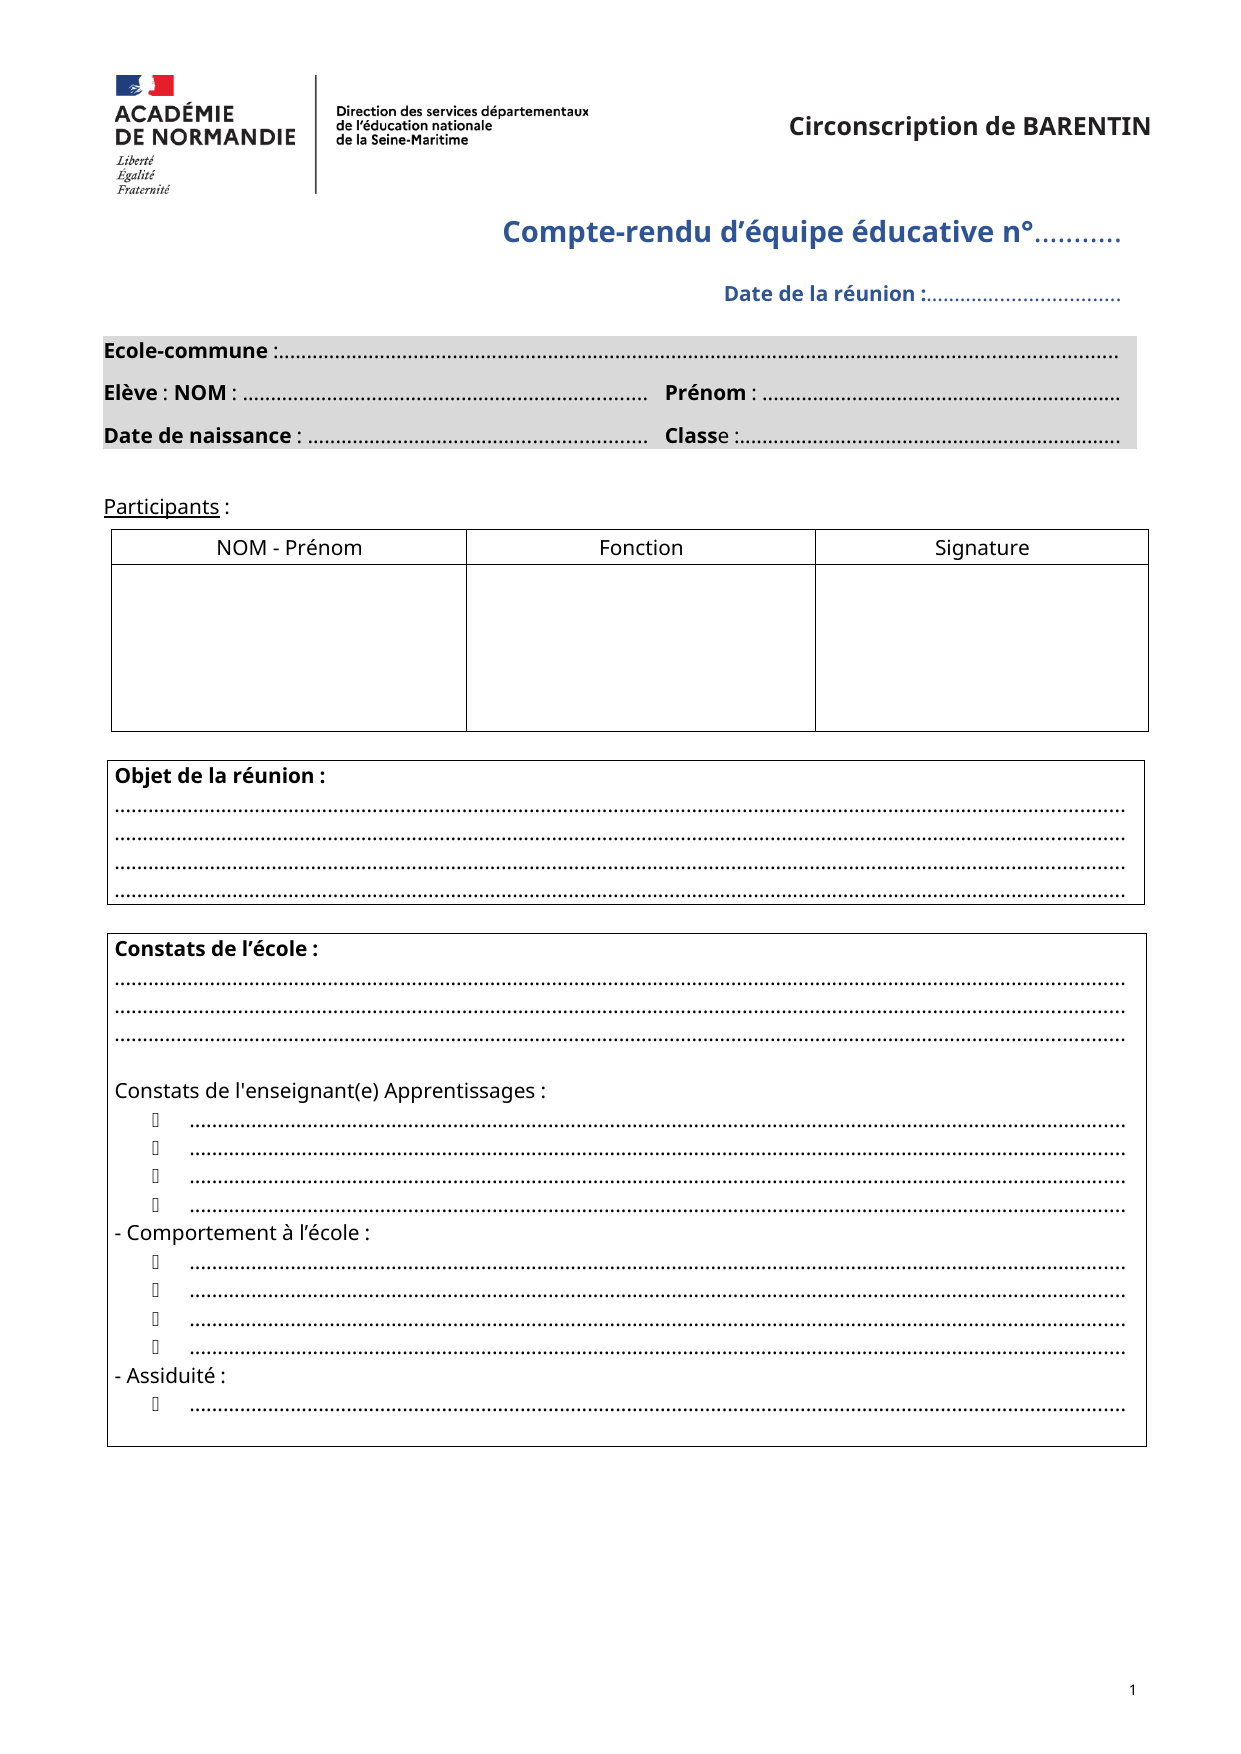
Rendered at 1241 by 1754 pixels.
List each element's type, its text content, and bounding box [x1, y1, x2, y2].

table_header [317, 75, 705, 194]
text Compte-rendu d’équipe éducative n° [502, 211, 1137, 251]
table_header Signature [816, 530, 1148, 564]
text Date de la réunion : [723, 279, 1137, 307]
table_cell [816, 565, 1148, 731]
table_header Objet de la réunion : [108, 761, 1144, 904]
text Date de naissance : Classe : [103, 421, 1137, 449]
table_header Constats de l’école : Constats de l'enseignant(e) Apprentissages : - Comportement à l’école : - Assiduité : [108, 934, 1146, 1446]
table_cell [467, 565, 815, 731]
table_header [85, 75, 314, 194]
text Elève : NOM : Prénom : [103, 378, 1137, 407]
table_header Circonscription de BARENTIN [705, 75, 1163, 194]
text Ecole-commune : [103, 336, 1137, 364]
table_header Fonction [467, 530, 815, 564]
table_header NOM - Prénom [112, 530, 466, 564]
table_cell [112, 565, 466, 731]
text Participants : [103, 492, 1137, 521]
